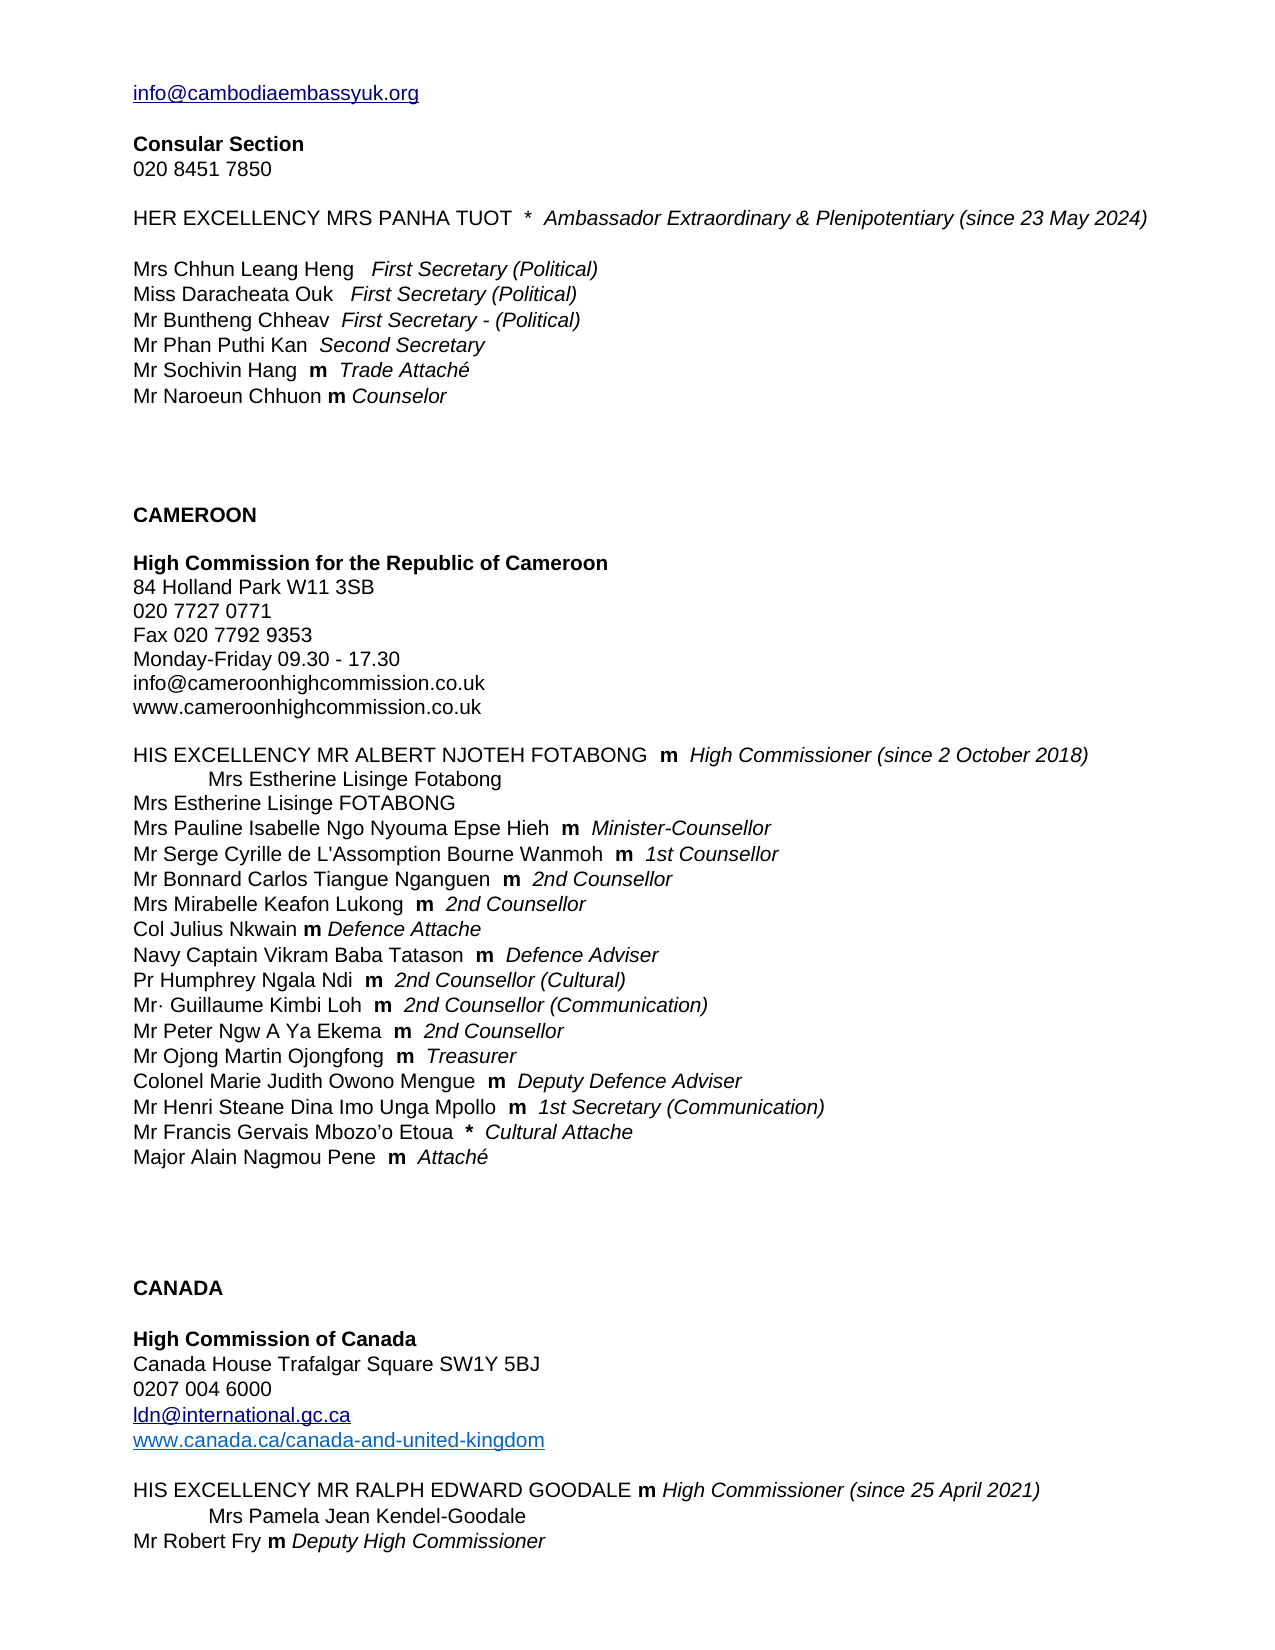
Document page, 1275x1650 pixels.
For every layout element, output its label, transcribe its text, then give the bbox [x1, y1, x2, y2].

text Canada House Trafalgar Square SW1Y 5BJ [133, 1352, 1181, 1376]
text Mr Buntheng Chheav First Secretary - (Political) [133, 307, 1181, 331]
text 0207 004 6000 [133, 1377, 1181, 1401]
text Mr Henri Steane Dina Imo Unga Mpollo m 1st Secretary (Communication) [133, 1094, 1181, 1118]
text Mrs Estherine Lisinge FOTABONG [133, 791, 1181, 815]
text Monday-Friday 09.30 - 17.30 [133, 647, 1181, 671]
text 020 8451 7850 [133, 157, 1181, 181]
text Mrs Mirabelle Keafon Lukong m 2nd Counsellor [133, 892, 1181, 916]
text Mrs Pauline Isabelle Ngo Nyouma Epse Hieh m Minister-Counsellor [133, 816, 1181, 840]
text Mr Robert Fry m Deputy High Commissioner [133, 1529, 1181, 1553]
text CANADA [133, 1276, 1181, 1300]
text www.canada.ca/canada-and-united-kingdom [133, 1428, 1181, 1452]
text 84 Holland Park W11 3SB [133, 575, 1181, 599]
text info@cameroonhighcommission.co.uk [133, 671, 1181, 695]
text Mrs Estherine Lisinge Fotabong [133, 767, 1181, 791]
text info@cambodiaembassyuk.org [133, 81, 1181, 105]
text www.cameroonhighcommission.co.uk [133, 695, 1181, 719]
text HIS EXCELLENCY MR ALBERT NJOTEH FOTABONG m High Commissioner (since 2 October 2018) [133, 743, 1181, 767]
text 020 7727 0771 [133, 599, 1181, 623]
text Navy Captain Vikram Baba Tatason m Defence Adviser [133, 943, 1181, 967]
text Mr· Guillaume Kimbi Loh m 2nd Counsellor (Communication) [133, 993, 1181, 1017]
text Mrs Chhun Leang Heng First Secretary (Political) [133, 257, 1181, 281]
text Fax 020 7792 9353 [133, 623, 1181, 647]
text Mr Phan Puthi Kan Second Secretary [133, 333, 1181, 357]
text Mr Naroeun Chhuon m Counselor [133, 383, 1181, 407]
text HIS EXCELLENCY MR RALPH EDWARD GOODALE m High Commissioner (since 25 April 2021) [133, 1478, 1181, 1502]
text Mr Bonnard Carlos Tiangue Nganguen m 2nd Counsellor [133, 867, 1181, 891]
text Mr Sochivin Hang m Trade Attaché [133, 358, 1181, 382]
text CAMEROON [133, 503, 1181, 527]
text Mrs Pamela Jean Kendel-Goodale [133, 1504, 1181, 1528]
text Col Julius Nkwain m Defence Attache [133, 917, 1181, 941]
text Colonel Marie Judith Owono Mengue m Deputy Defence Adviser [133, 1069, 1181, 1093]
text HER EXCELLENCY MRS PANHA TUOT * Ambassador Extraordinary & Plenipotentiary (since 23 May 2024) [133, 206, 1181, 230]
text Major Alain Nagmou Pene m Attaché [133, 1145, 1181, 1169]
text Consular Section [133, 132, 1181, 156]
text ldn@international.gc.ca [133, 1402, 1181, 1426]
text Mr Peter Ngw A Ya Ekema m 2nd Counsellor [133, 1018, 1181, 1042]
text Mr Serge Cyrille de L'Assomption Bourne Wanmoh m 1st Counsellor [133, 841, 1181, 865]
text Mr Francis Gervais Mbozo’o Etoua * Cultural Attache [133, 1120, 1181, 1144]
text High Commission of Canada [133, 1326, 1181, 1350]
text Pr Humphrey Ngala Ndi m 2nd Counsellor (Cultural) [133, 968, 1181, 992]
text High Commission for the Republic of Cameroon [133, 551, 1181, 575]
text Mr Ojong Martin Ojongfong m Treasurer [133, 1044, 1181, 1068]
text Miss Daracheata Ouk First Secretary (Political) [133, 282, 1181, 306]
